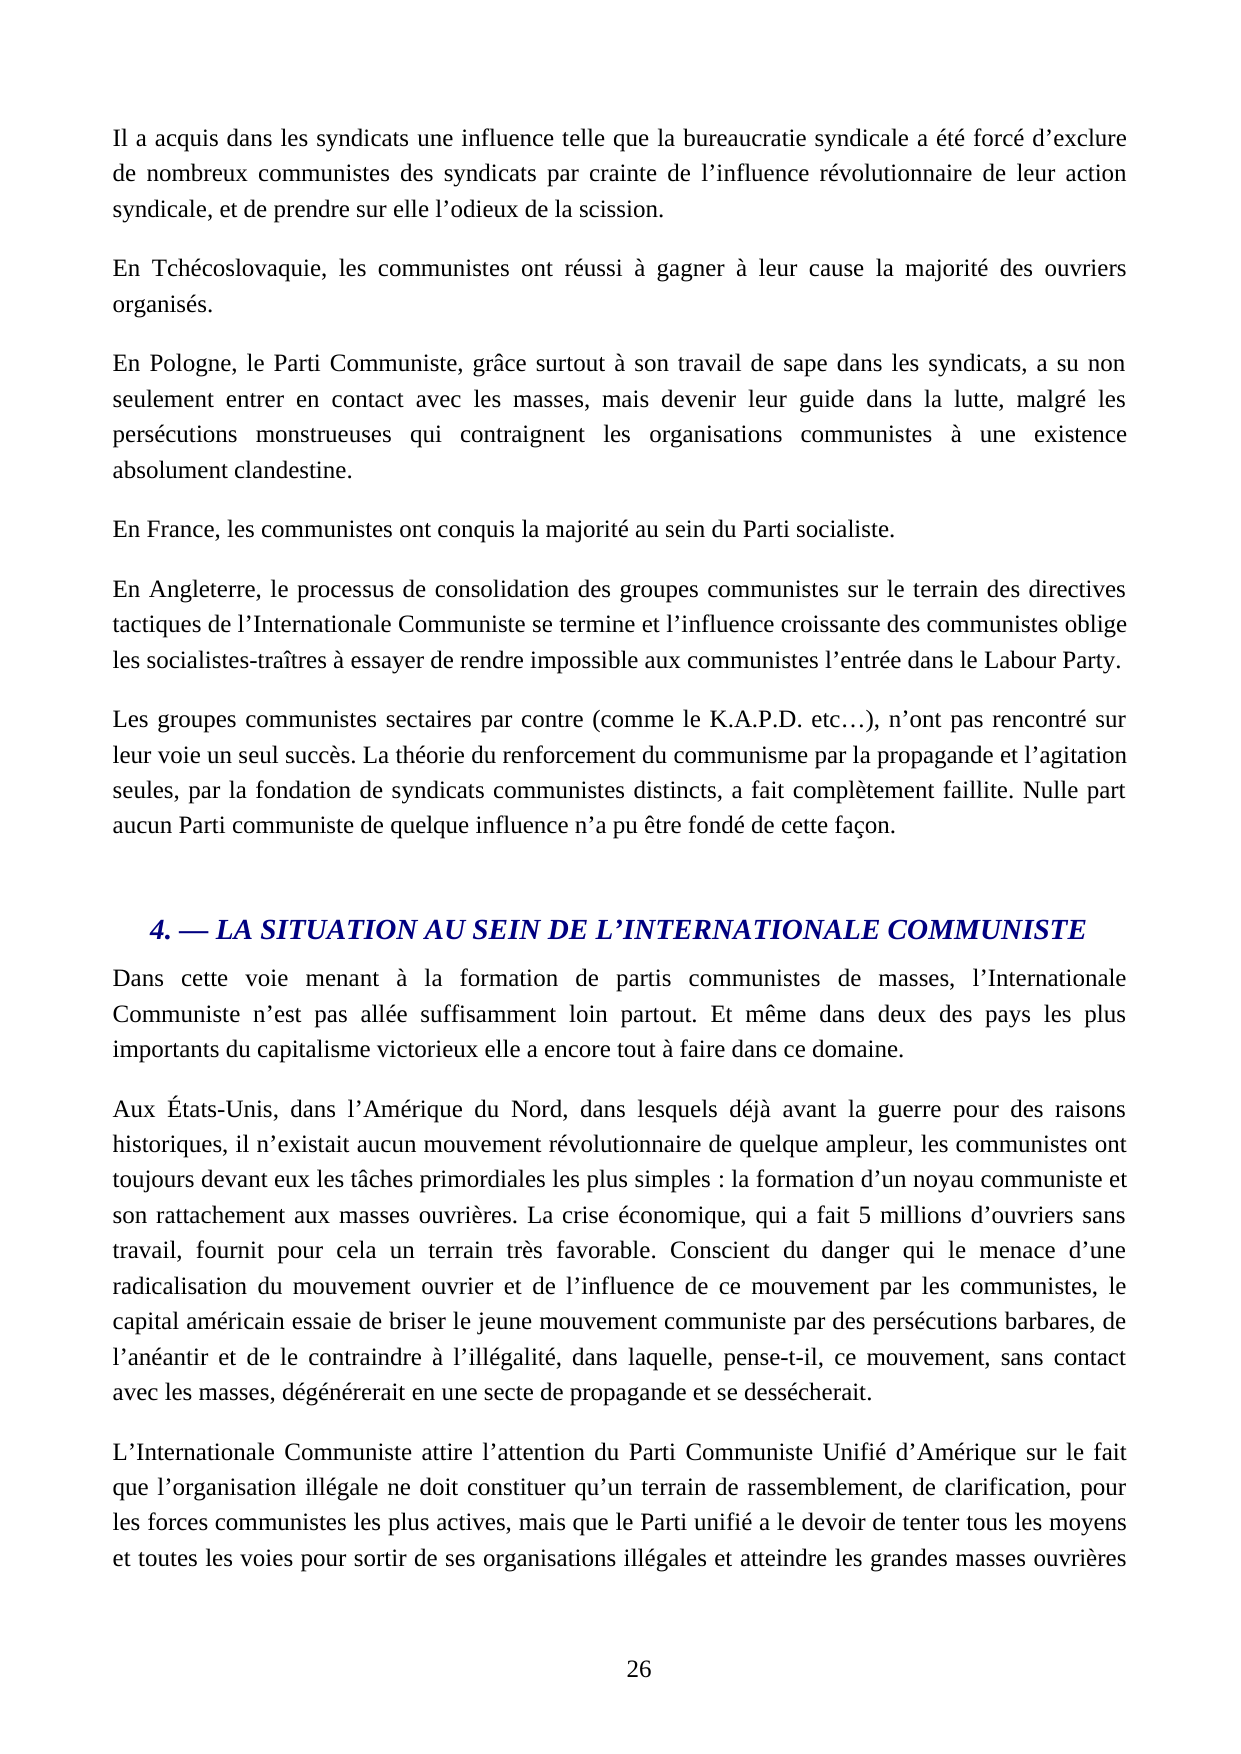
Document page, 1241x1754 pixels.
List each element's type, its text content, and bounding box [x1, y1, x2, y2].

text En France, les communistes ont conquis la majorité au sein du Parti socialiste. [112, 509, 1128, 545]
text En Angleterre, le processus de consolidation des groupes communistes sur le terrain des directives tactiques de l’Internationale Communiste se termine et l’influence croissante des communistes oblige les socialistes-traîtres à essayer de rendre impossible aux communistes l’entrée dans le Labour Party. [112, 569, 1128, 675]
text En Tchécoslovaquie, les communistes ont réussi à gagner à leur cause la majorité des ouvriers organisés. [112, 248, 1128, 319]
text Dans cette voie menant à la formation de partis communistes de masses, l’Internationale Communiste n’est pas allée suffisamment loin partout. Et même dans deux des pays les plus importants du capitalisme victorieux elle a encore tout à faire dans ce domaine. [112, 958, 1128, 1064]
text Les groupes communistes sectaires par contre (comme le K.A.P.D. etc…), n’ont pas rencontré sur leur voie un seul succès. La théorie du renforcement du communisme par la propagande et l’agitation seules, par la fondation de syndicats communistes distincts, a fait complètement faillite. Nulle part aucun Parti communiste de quelque influence n’a pu être fondé de cette façon. [112, 699, 1128, 841]
text 4. — LA SITUATION AU SEIN DE L’INTERNATIONALE COMMUNISTE [112, 912, 1128, 946]
text Il a acquis dans les syndicats une influence telle que la bureaucratie syndicale a été forcé d’exclure de nombreux communistes des syndicats par crainte de l’influence révolutionnaire de leur action syndicale, et de prendre sur elle l’odieux de la scission. [112, 118, 1128, 224]
text L’Internationale Communiste attire l’attention du Parti Communiste Unifié d’Amérique sur le fait que l’organisation illégale ne doit constituer qu’un terrain de rassemblement, de clarification, pour les forces communistes les plus actives, mais que le Parti unifié a le devoir de tenter tous les moyens et toutes les voies pour sortir de ses organisations illégales et atteindre les grandes masses ouvrières [112, 1432, 1128, 1573]
text En Pologne, le Parti Communiste, grâce surtout à son travail de sape dans les syndicats, a su non seulement entrer en contact avec les masses, mais devenir leur guide dans la lutte, malgré les persécutions monstrueuses qui contraignent les organisations communistes à une existence absolument clandestine. [112, 343, 1128, 485]
text Aux États-Unis, dans l’Amérique du Nord, dans lesquels déjà avant la guerre pour des raisons historiques, il n’existait aucun mouvement révolutionnaire de quelque ampleur, les communistes ont toujours devant eux les tâches primordiales les plus simples : la formation d’un noyau communiste et son rattachement aux masses ouvrières. La crise économique, qui a fait 5 millions d’ouvriers sans travail, fournit pour cela un terrain très favorable. Conscient du danger qui le menace d’une radicalisation du mouvement ouvrier et de l’influence de ce mouvement par les communistes, le capital américain essaie de briser le jeune mouvement communiste par des persécutions barbares, de l’anéantir et de le contraindre à l’illégalité, dans laquelle, pense-t-il, ce mouvement, sans contact avec les masses, dégénérerait en une secte de propagande et se dessécherait. [112, 1089, 1128, 1407]
